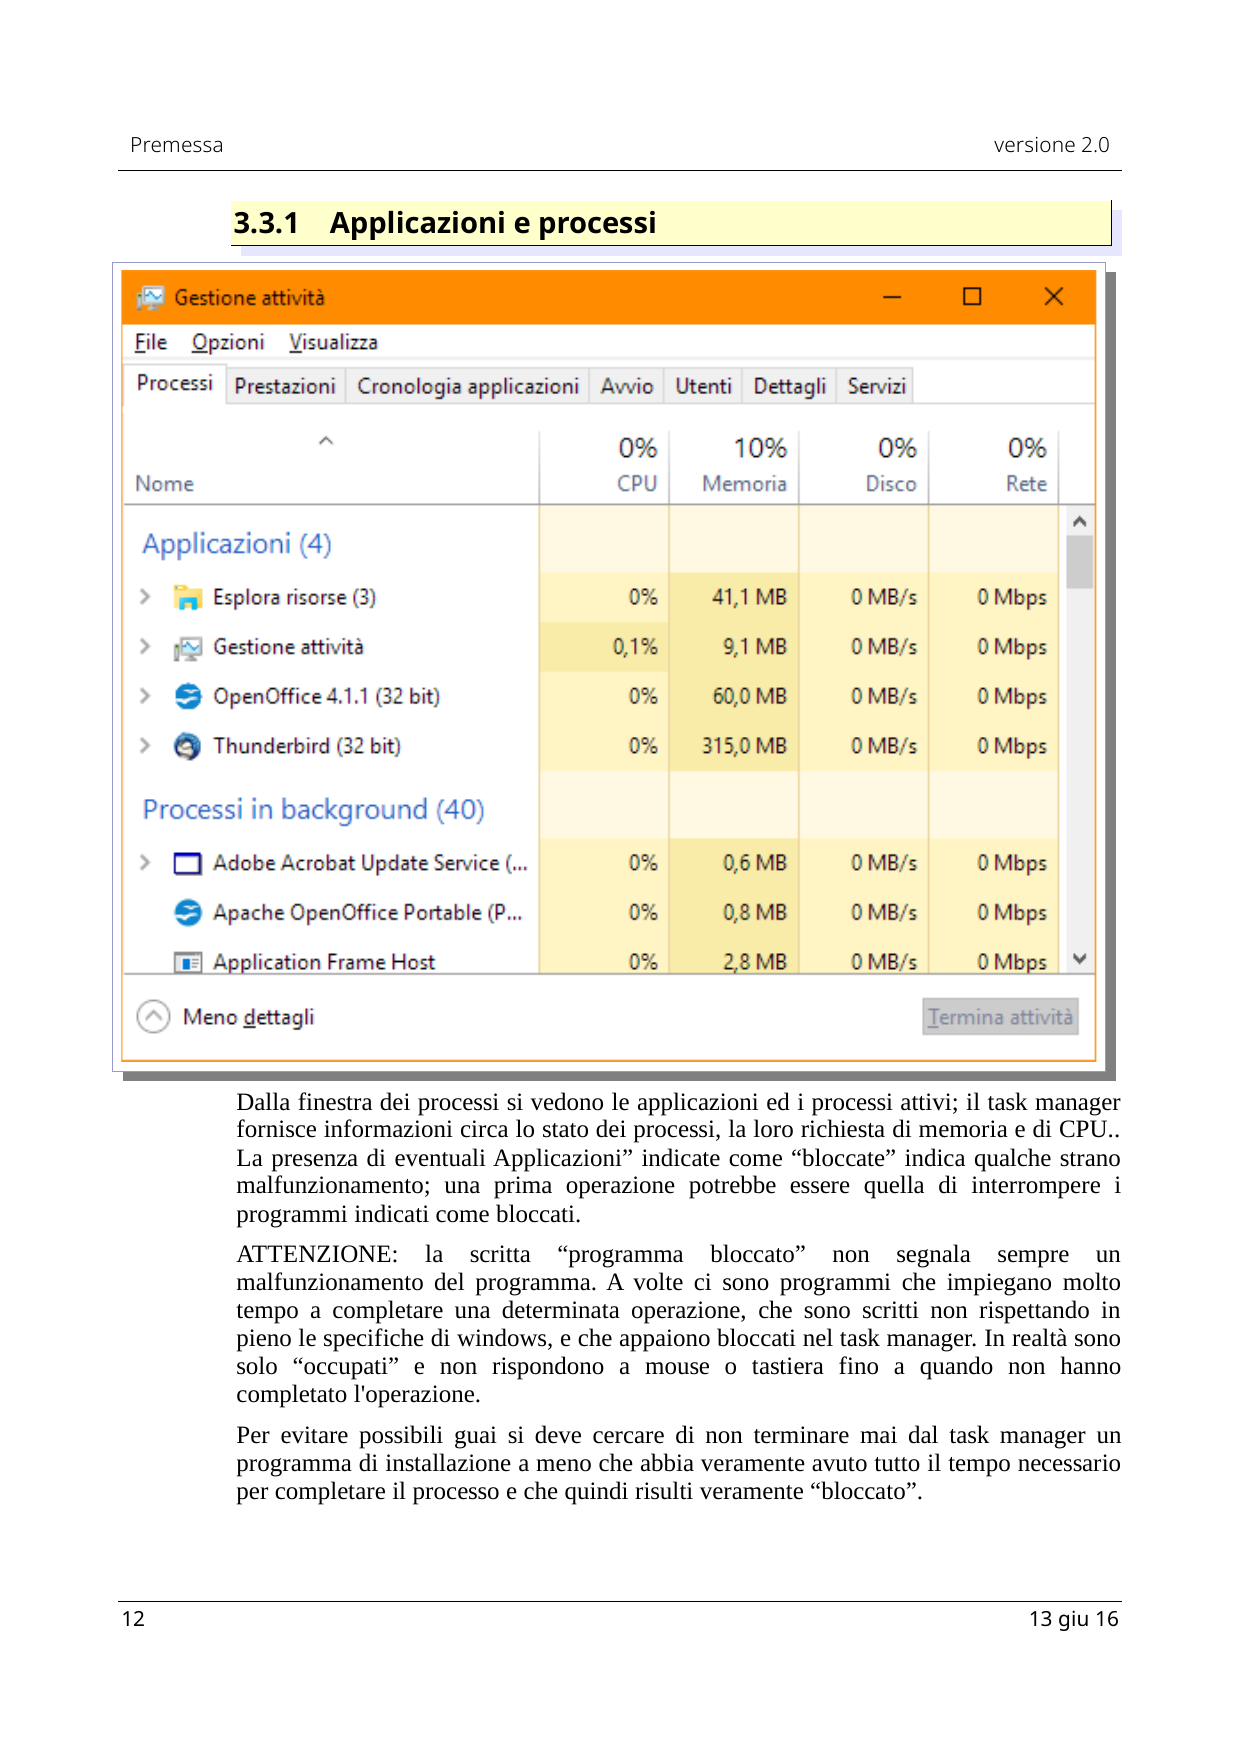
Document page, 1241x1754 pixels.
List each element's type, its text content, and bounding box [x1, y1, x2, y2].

text Dalla finestra dei processi si vedono le applicazioni ed i processi attivi; il task manager fornisce informazioni circa lo stato dei processi, la loro richiesta di memoria e di CPU.. La presenza di eventuali Applicazioni” indicate come “bloccate” indica qualche strano malfunzionamento; una prima operazione potrebbe essere quella di interrompere i programmi indicati come bloccati. [236, 268, 1122, 1227]
subtitle Applicazioni e processi [231, 201, 1111, 245]
text [113, 263, 1105, 1071]
text Per evitare possibili guai si deve cercare di non terminare mai dal task manager un programma di installazione a meno che abbia veramente avuto tutto il tempo necessario per completare il processo e che quindi risulti veramente “bloccato”. [236, 1421, 1122, 1505]
picture [121, 270, 1097, 1062]
text ATTENZIONE: la scritta “programma bloccato” non segnala sempre un malfunzionamento del programma. A volte ci sono programmi che impiegano molto tempo a completare una determinata operazione, che sono scritti non rispettando in pieno le specifiche di windows, e che appaiono bloccati nel task manager. In realtà sono solo “occupati” e non rispondono a mouse o tastiera fino a quando non hanno completato l'operazione. [236, 1240, 1122, 1408]
